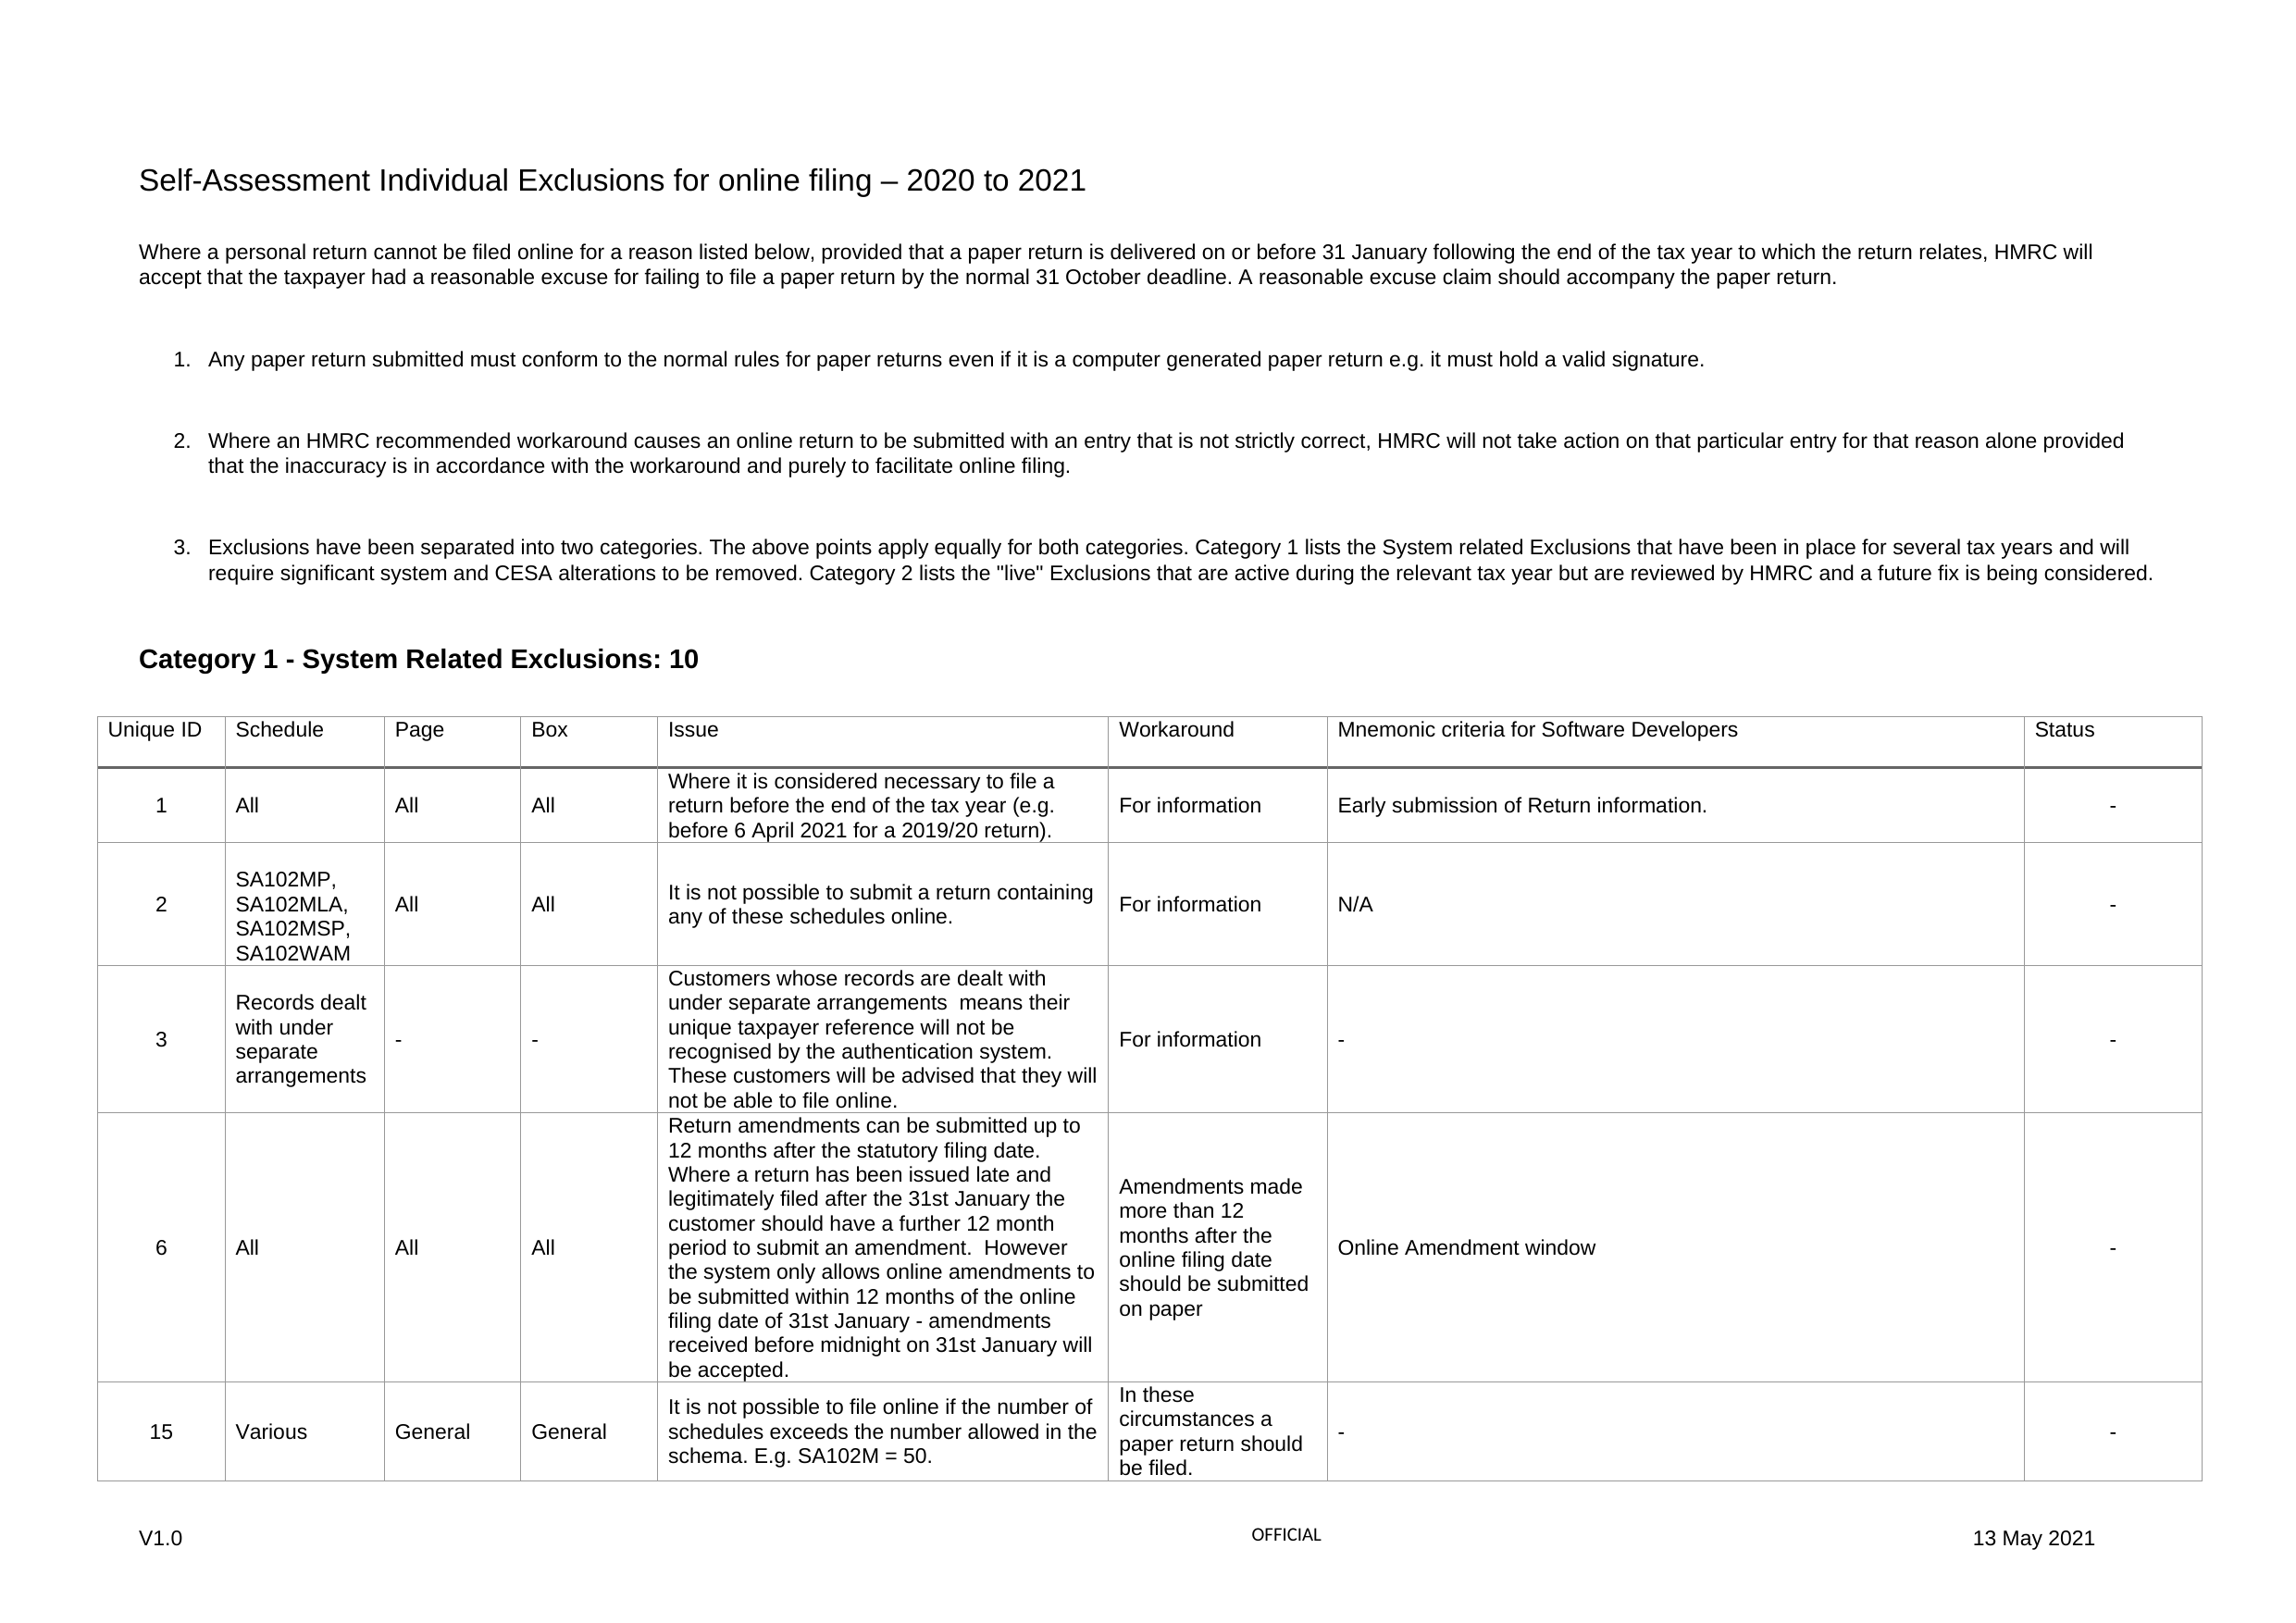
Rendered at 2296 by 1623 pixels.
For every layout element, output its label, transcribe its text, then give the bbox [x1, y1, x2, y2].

table_cell It is not possible to file online if the number of schedules exceeds the number allowed in the schema. E.g. SA102M = 50. [658, 1382, 1108, 1480]
table_cell It is not possible to submit a return containing any of these schedules online. [658, 843, 1108, 965]
table_header Issue [658, 717, 1108, 766]
subtitle Category 1 - System Related Exclusions: 10 [139, 643, 2156, 675]
table_cell All [385, 1113, 520, 1381]
list Any paper return submitted must conform to the normal rules for paper returns even if it is a computer generated paper return e.g. it must hold a valid signature. [173, 346, 2156, 371]
table_cell 6 [98, 1113, 225, 1381]
table_header Page [385, 717, 520, 766]
table_cell 3 [98, 966, 225, 1112]
table_cell - [2025, 1113, 2202, 1381]
table_cell All [226, 769, 384, 842]
table_cell - [2025, 966, 2202, 1112]
table_cell All [521, 769, 657, 842]
table_cell - [2025, 1382, 2202, 1480]
table_cell For information [1109, 843, 1327, 965]
table_cell All [385, 843, 520, 965]
table_cell Customers whose records are dealt with under separate arrangements means their unique taxpayer reference will not be recognised by the authentication system. These customers will be advised that they will not be able to file online. [658, 966, 1108, 1112]
table_header Workaround [1109, 717, 1327, 766]
table_cell - [2025, 769, 2202, 842]
table_cell All [385, 769, 520, 842]
table_cell Amendments made more than 12 months after the online filing date should be submitted on paper [1109, 1113, 1327, 1381]
table_cell All [521, 1113, 657, 1381]
table_cell All [521, 843, 657, 965]
table_header Box [521, 717, 657, 766]
table_cell - [521, 966, 657, 1112]
table_cell SA102MP, SA102MLA, SA102MSP, SA102WAM [226, 843, 384, 965]
table_cell Where it is considered necessary to file a return before the end of the tax year (e.g. before 6 April 2021 for a 2019/20 return). [658, 769, 1108, 842]
table_cell General [521, 1382, 657, 1480]
table_cell Online Amendment window [1328, 1113, 2024, 1381]
text Where a personal return cannot be filed online for a reason listed below, provided that a paper return is delivered on or before 31 January following the end of the tax year to which the return relates, HMRC will accept that the taxpayer had a reasonable excuse for failing to file a paper return by the normal 31 October deadline. A reasonable excuse claim should accompany the paper return. [139, 240, 2156, 290]
list Where an HMRC recommended workaround causes an online return to be submitted with an entry that is not strictly correct, HMRC will not take action on that particular entry for that reason alone provided that the inaccuracy is in accordance with the workaround and purely to facilitate online filing. [173, 428, 2156, 477]
table_cell General [385, 1382, 520, 1480]
table_cell - [385, 966, 520, 1112]
list Exclusions have been separated into two categories. The above points apply equally for both categories. Category 1 lists the System related Exclusions that have been in place for several tax years and will require significant system and CESA alterations to be removed. Category 2 lists the "live" Exclusions that are active during the relevant tax year but are reviewed by HMRC and a future fix is being considered. [173, 535, 2156, 585]
table_cell For information [1109, 966, 1327, 1112]
table_header Status [2025, 717, 2202, 766]
subtitle Self-Assessment Individual Exclusions for online filing – 2020 to 2021 [139, 162, 2156, 197]
table_header Unique ID [98, 717, 225, 766]
table_cell - [1328, 966, 2024, 1112]
table_cell 1 [98, 769, 225, 842]
table_cell N/A [1328, 843, 2024, 965]
table_cell - [2025, 843, 2202, 965]
table_cell Early submission of Return information. [1328, 769, 2024, 842]
table_cell Various [226, 1382, 384, 1480]
table_header Schedule [226, 717, 384, 766]
table_cell Return amendments can be submitted up to 12 months after the statutory filing date. Where a return has been issued late and legitimately filed after the 31st January the customer should have a further 12 month period to submit an amendment. However the system only allows online amendments to be submitted within 12 months of the online filing date of 31st January - amendments received before midnight on 31st January will be accepted. [658, 1113, 1108, 1381]
table_cell Records dealt with under separate arrangements [226, 966, 384, 1112]
table_cell 2 [98, 843, 225, 965]
table_header Mnemonic criteria for Software Developers [1328, 717, 2024, 766]
table_cell For information [1109, 769, 1327, 842]
table_cell In these circumstances a paper return should be filed. [1109, 1382, 1327, 1480]
table_cell - [1328, 1382, 2024, 1480]
table_cell 15 [98, 1382, 225, 1480]
table_cell All [226, 1113, 384, 1381]
